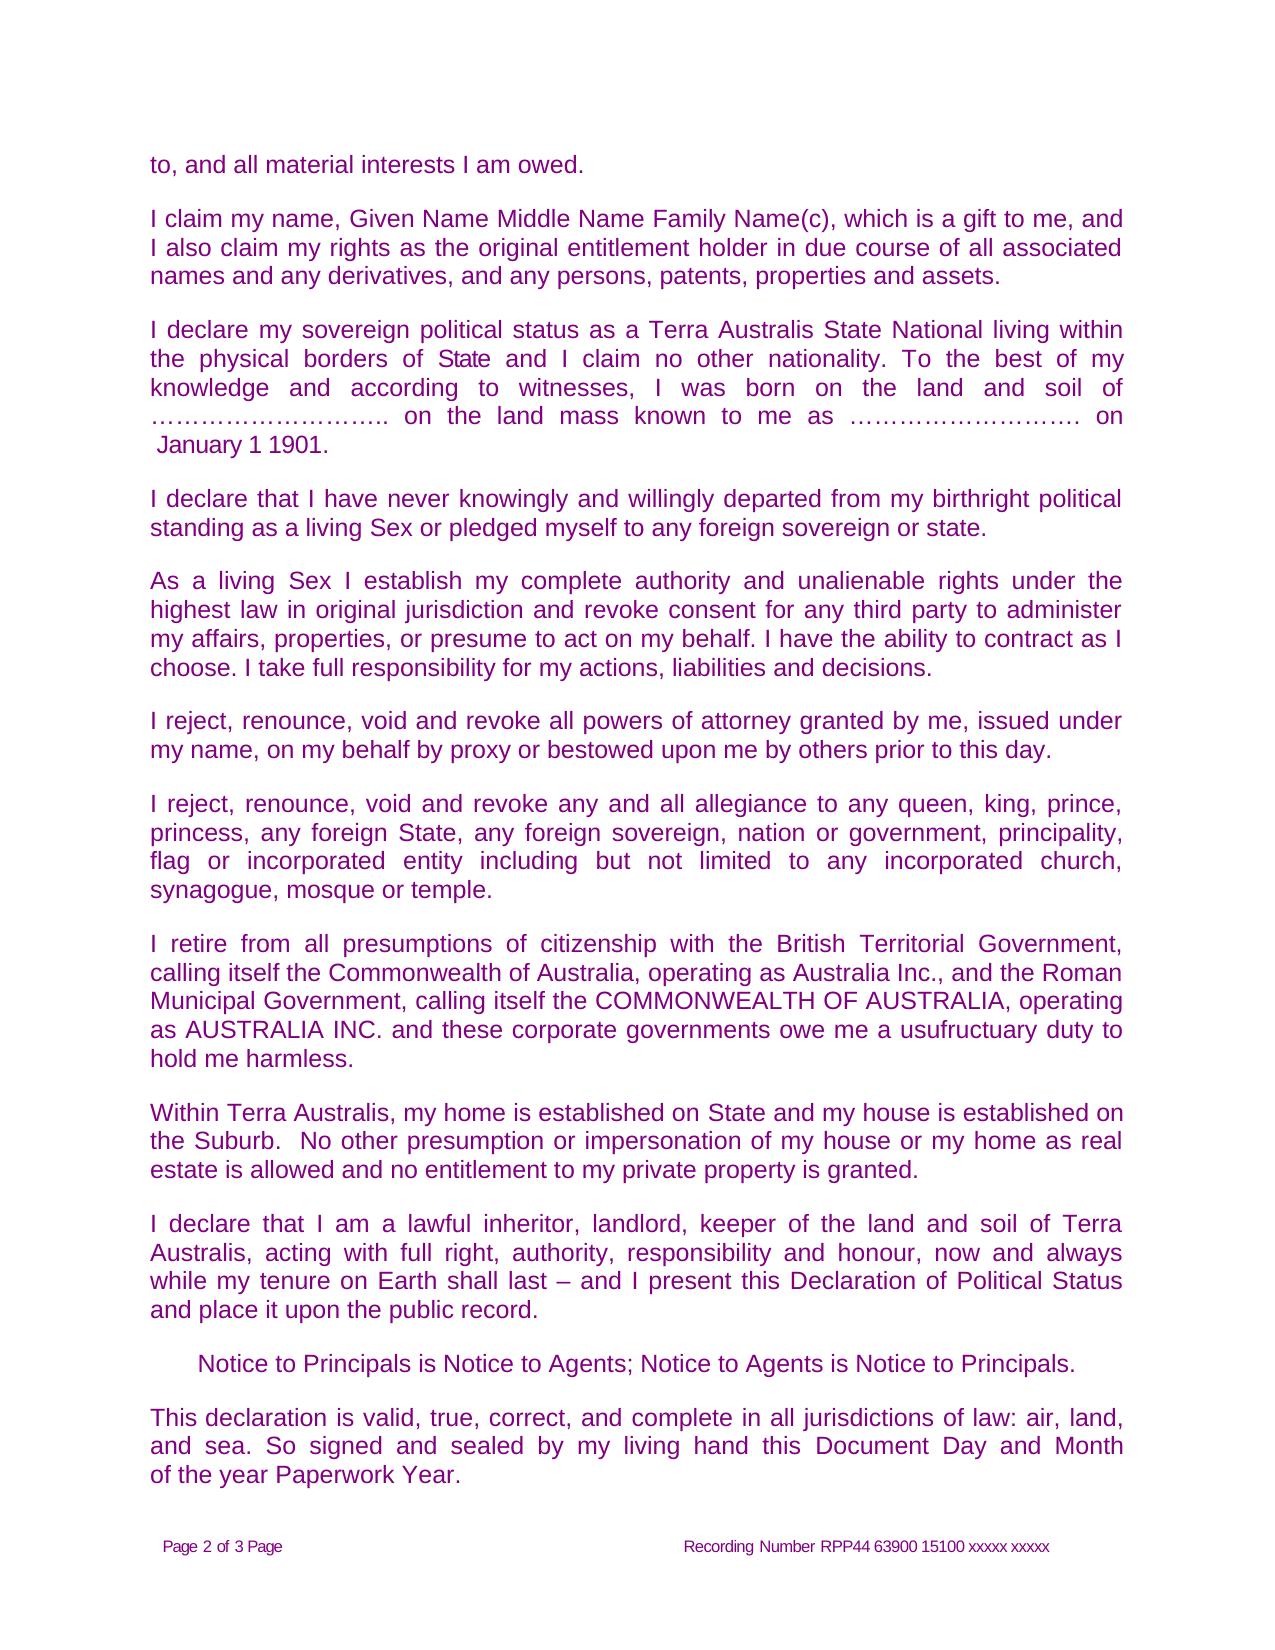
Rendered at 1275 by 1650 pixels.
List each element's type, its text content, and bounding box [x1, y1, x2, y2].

text Within Terra Australis, my home is established on State and my house is established on the Suburb. No other presumption or impersonation of my house or my home as real estate is allowed and no entitlement to my private property is granted. [150, 1097, 1124, 1184]
text I retire from all presumptions of citizenship with the British Territorial Government, calling itself the Commonwealth of Australia, operating as Australia Inc., and the Roman Municipal Government, calling itself the COMMONWEALTH OF AUSTRALIA, operating as AUSTRALIA INC. and these corporate governments owe me a usufructuary duty to hold me harmless. [150, 929, 1124, 1072]
text I reject, renounce, void and revoke all powers of attorney granted by me, issued under my name, on my behalf by proxy or bestowed upon me by others prior to this day. [150, 706, 1124, 764]
text I declare that I have never knowingly and willingly departed from my birthright political standing as a living Sex or pledged myself to any foreign sovereign or state. [150, 484, 1124, 541]
text As a living Sex I establish my complete authority and unalienable rights under the highest law in original jurisdiction and revoke consent for any third party to administer my affairs, properties, or presume to act on my behalf. I have the ability to contract as I choose. I take full responsibility for my actions, liabilities and decisions. [150, 566, 1124, 681]
text I reject, renounce, void and revoke any and all allegiance to any queen, king, prince, princess, any foreign State, any foreign sovereign, nation or government, principality, flag or incorporated entity including but not limited to any incorporated church, synagogue, mosque or temple. [150, 789, 1124, 904]
text I declare my sovereign political status as a Terra Australis State National living within the physical borders of State and I claim no other nationality. To the best of my knowledge and according to witnesses, I was born on the land and soil of ……………………….. on the land mass known to me as ………………………. on January 1 1901. [150, 315, 1124, 459]
text I claim my name, Given Name Middle Name Family Name(c), which is a gift to me, and I also claim my rights as the original entitlement holder in due course of all associated names and any derivatives, and any persons, patents, properties and assets. [150, 204, 1124, 290]
text Notice to Principals is Notice to Agents; Notice to Agents is Notice to Principals. [150, 1349, 1124, 1377]
text to, and all material interests I am owed. [150, 150, 1124, 179]
text I declare that I am a lawful inheritor, landlord, keeper of the land and soil of Terra Australis, acting with full right, authority, responsibility and honour, now and always while my tenure on Earth shall last – and I present this Declaration of Political Status and place it upon the public record. [150, 1209, 1124, 1324]
text This declaration is valid, true, correct, and complete in all jurisdictions of law: air, land, and sea. So signed and sealed by my living hand this Document Day and Month of the year Paperwork Year. [150, 1402, 1124, 1489]
